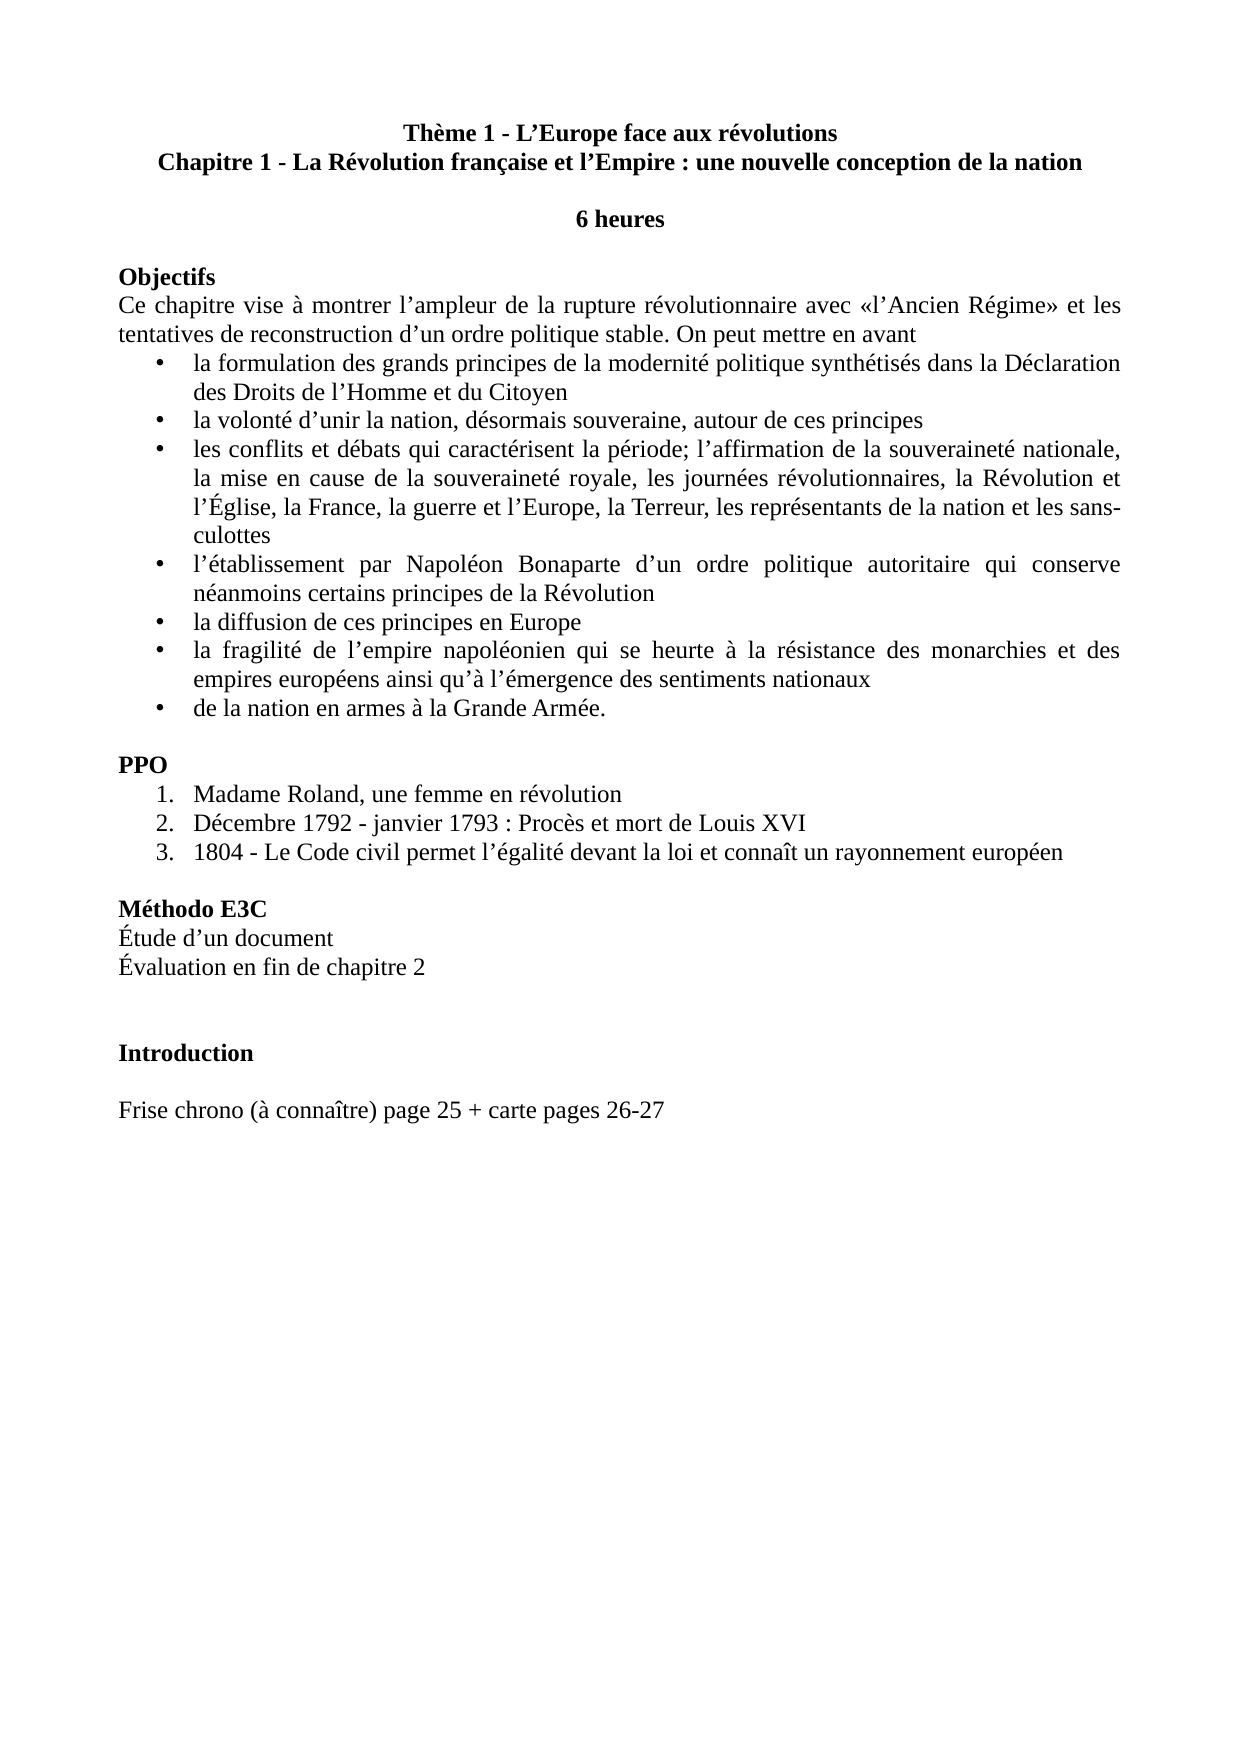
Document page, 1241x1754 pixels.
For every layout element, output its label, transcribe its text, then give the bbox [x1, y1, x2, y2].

list la volonté d’unir la nation, désormais souveraine, autour de ces principes [156, 406, 1122, 434]
list la formulation des grands principes de la modernité politique synthétisés dans la Déclaration des Droits de l’Homme et du Citoyen [156, 348, 1122, 406]
text Thème 1 - L’Europe face aux révolutions [118, 118, 1122, 147]
list Décembre 1792 - janvier 1793 : Procès et mort de Louis XVI [156, 808, 1122, 837]
text Étude d’un document [118, 923, 1122, 952]
list l’établissement par Napoléon Bonaparte d’un ordre politique autoritaire qui conserve néanmoins certains principes de la Révolution [156, 549, 1122, 607]
list la diffusion de ces principes en Europe [156, 607, 1122, 636]
list les conflits et débats qui caractérisent la période; l’affirmation de la souveraineté nationale, la mise en cause de la souveraineté royale, les journées révolutionnaires, la Révolution et l’Église, la France, la guerre et l’Europe, la Terreur, les représentants de la nation et les sans-culottes [156, 434, 1122, 549]
text Objectifs [118, 262, 1122, 291]
text Introduction [118, 1038, 1122, 1067]
text Évaluation en fin de chapitre 2 [118, 952, 1122, 981]
text Méthodo E3C [118, 894, 1122, 923]
text 6 heures [118, 204, 1122, 233]
list 1804 - Le Code civil permet l’égalité devant la loi et connaît un rayonnement européen [156, 837, 1122, 866]
text Ce chapitre vise à montrer l’ampleur de la rupture révolutionnaire avec «l’Ancien Régime» et les tentatives de reconstruction d’un ordre politique stable. On peut mettre en avant [118, 291, 1122, 348]
text Chapitre 1 - La Révolution française et l’Empire : une nouvelle conception de la nation [118, 147, 1122, 176]
text PPO [118, 751, 1122, 779]
list Madame Roland, une femme en révolution [156, 779, 1122, 808]
list de la nation en armes à la Grande Armée. [156, 693, 1122, 722]
list la fragilité de l’empire napoléonien qui se heurte à la résistance des monarchies et des empires européens ainsi qu’à l’émergence des sentiments nationaux [156, 636, 1122, 693]
text Frise chrono (à connaître) page 25 + carte pages 26-27 [118, 1096, 1122, 1124]
